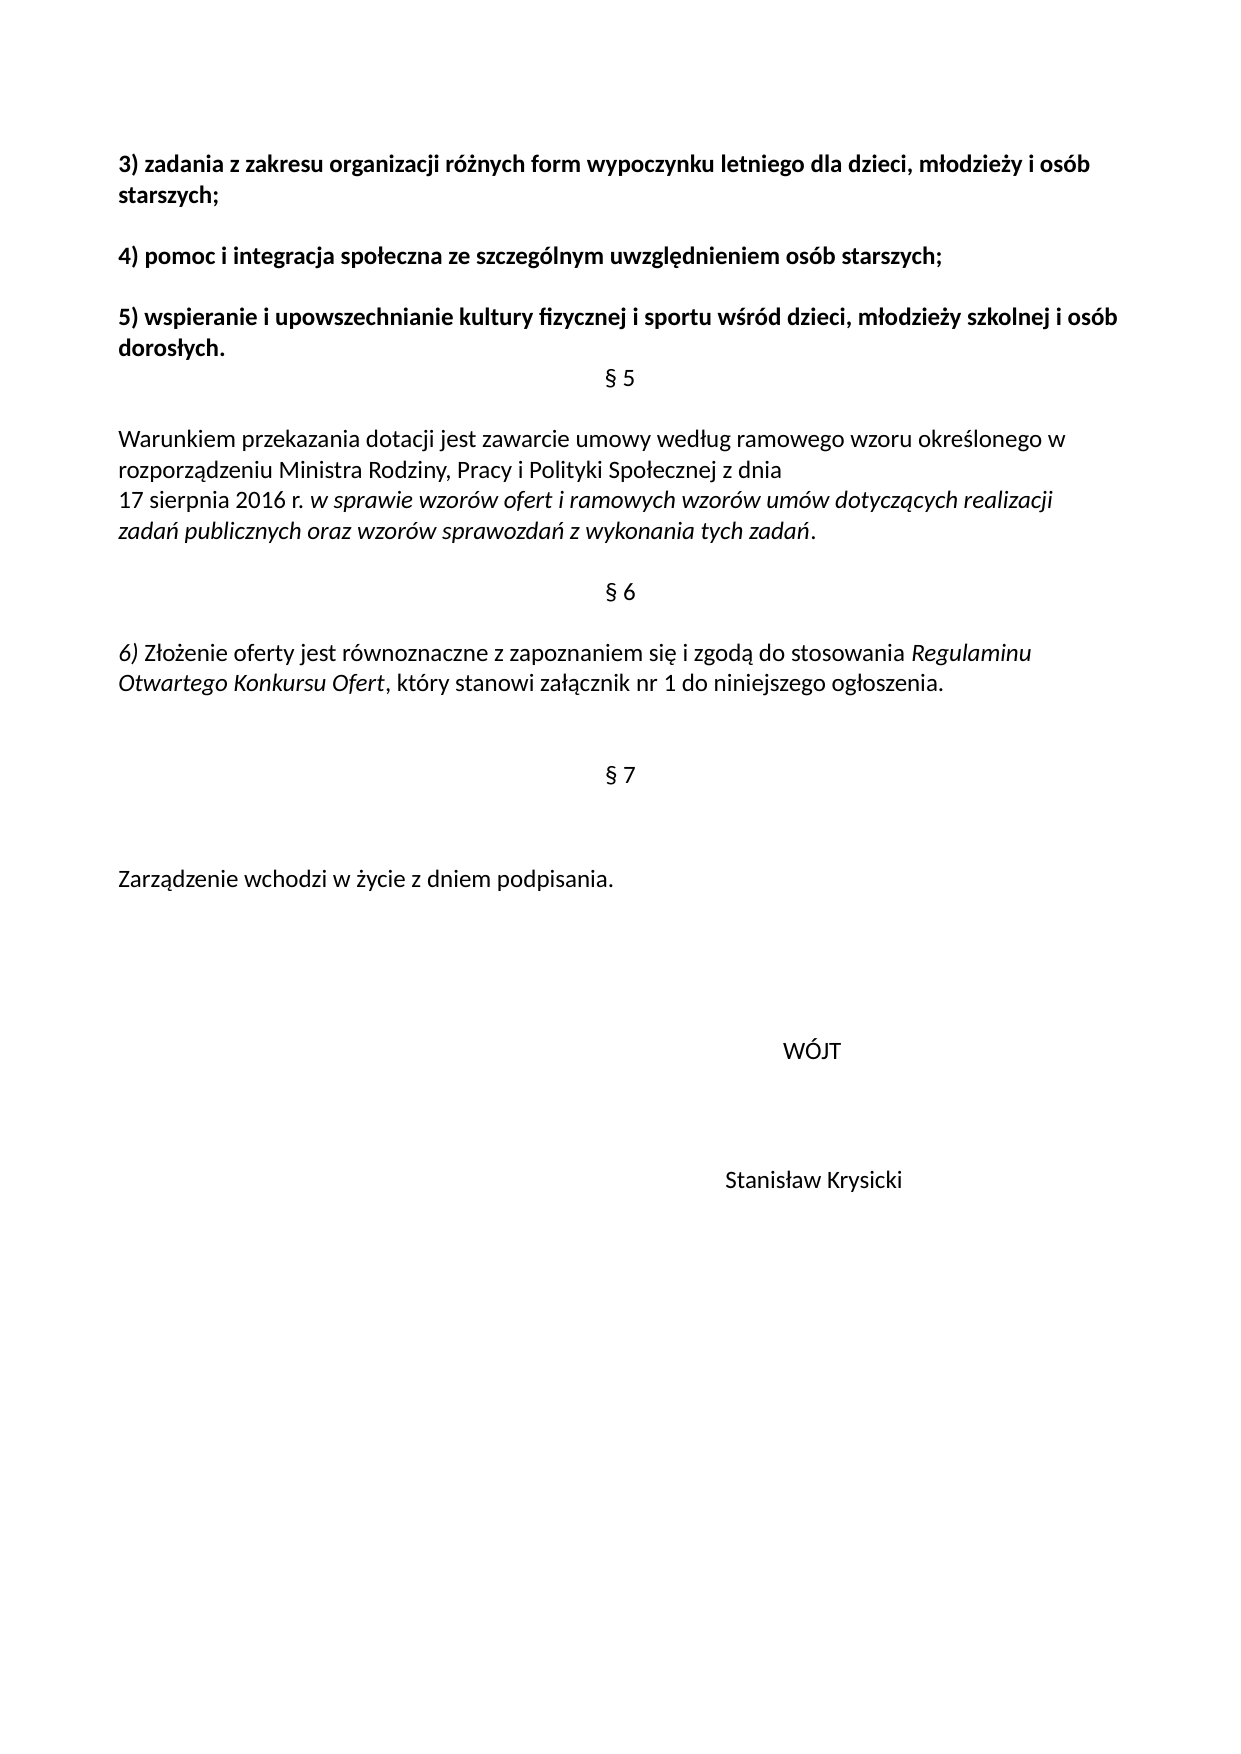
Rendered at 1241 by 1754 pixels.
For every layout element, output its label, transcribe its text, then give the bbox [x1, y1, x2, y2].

text 6) Złożenie oferty jest równoznaczne z zapoznaniem się i zgodą do stosowania Regulaminu Otwartego Konkursu Ofert, który stanowi załącznik nr 1 do niniejszego ogłoszenia. [118, 637, 1122, 698]
text § 5 [118, 362, 1122, 393]
text 4) pomoc i integracja społeczna ze szczególnym uwzględnieniem osób starszych; [118, 240, 1122, 271]
text 3) zadania z zakresu organizacji różnych form wypoczynku letniego dla dzieci, młodzieży i osób starszych; [118, 149, 1122, 210]
text Warunkiem przekazania dotacji jest zawarcie umowy według ramowego wzoru określonego w rozporządzeniu Ministra Rodziny, Pracy i Polityki Społecznej z dnia 17 sierpnia 2016 r. w sprawie wzorów ofert i ramowych wzorów umów dotyczących realizacji zadań publicznych oraz wzorów sprawozdań z wykonania tych zadań. [118, 423, 1122, 545]
text Stanisław Krysicki [118, 1164, 1122, 1225]
text § 6 [118, 576, 1122, 606]
text § 7 [118, 759, 1122, 789]
text Zarządzenie wchodzi w życie z dniem podpisania. [118, 863, 1122, 894]
text 5) wspieranie i upowszechnianie kultury fizycznej i sportu wśród dzieci, młodzieży szkolnej i osób dorosłych. [118, 301, 1122, 362]
text WÓJT [118, 1035, 1122, 1066]
